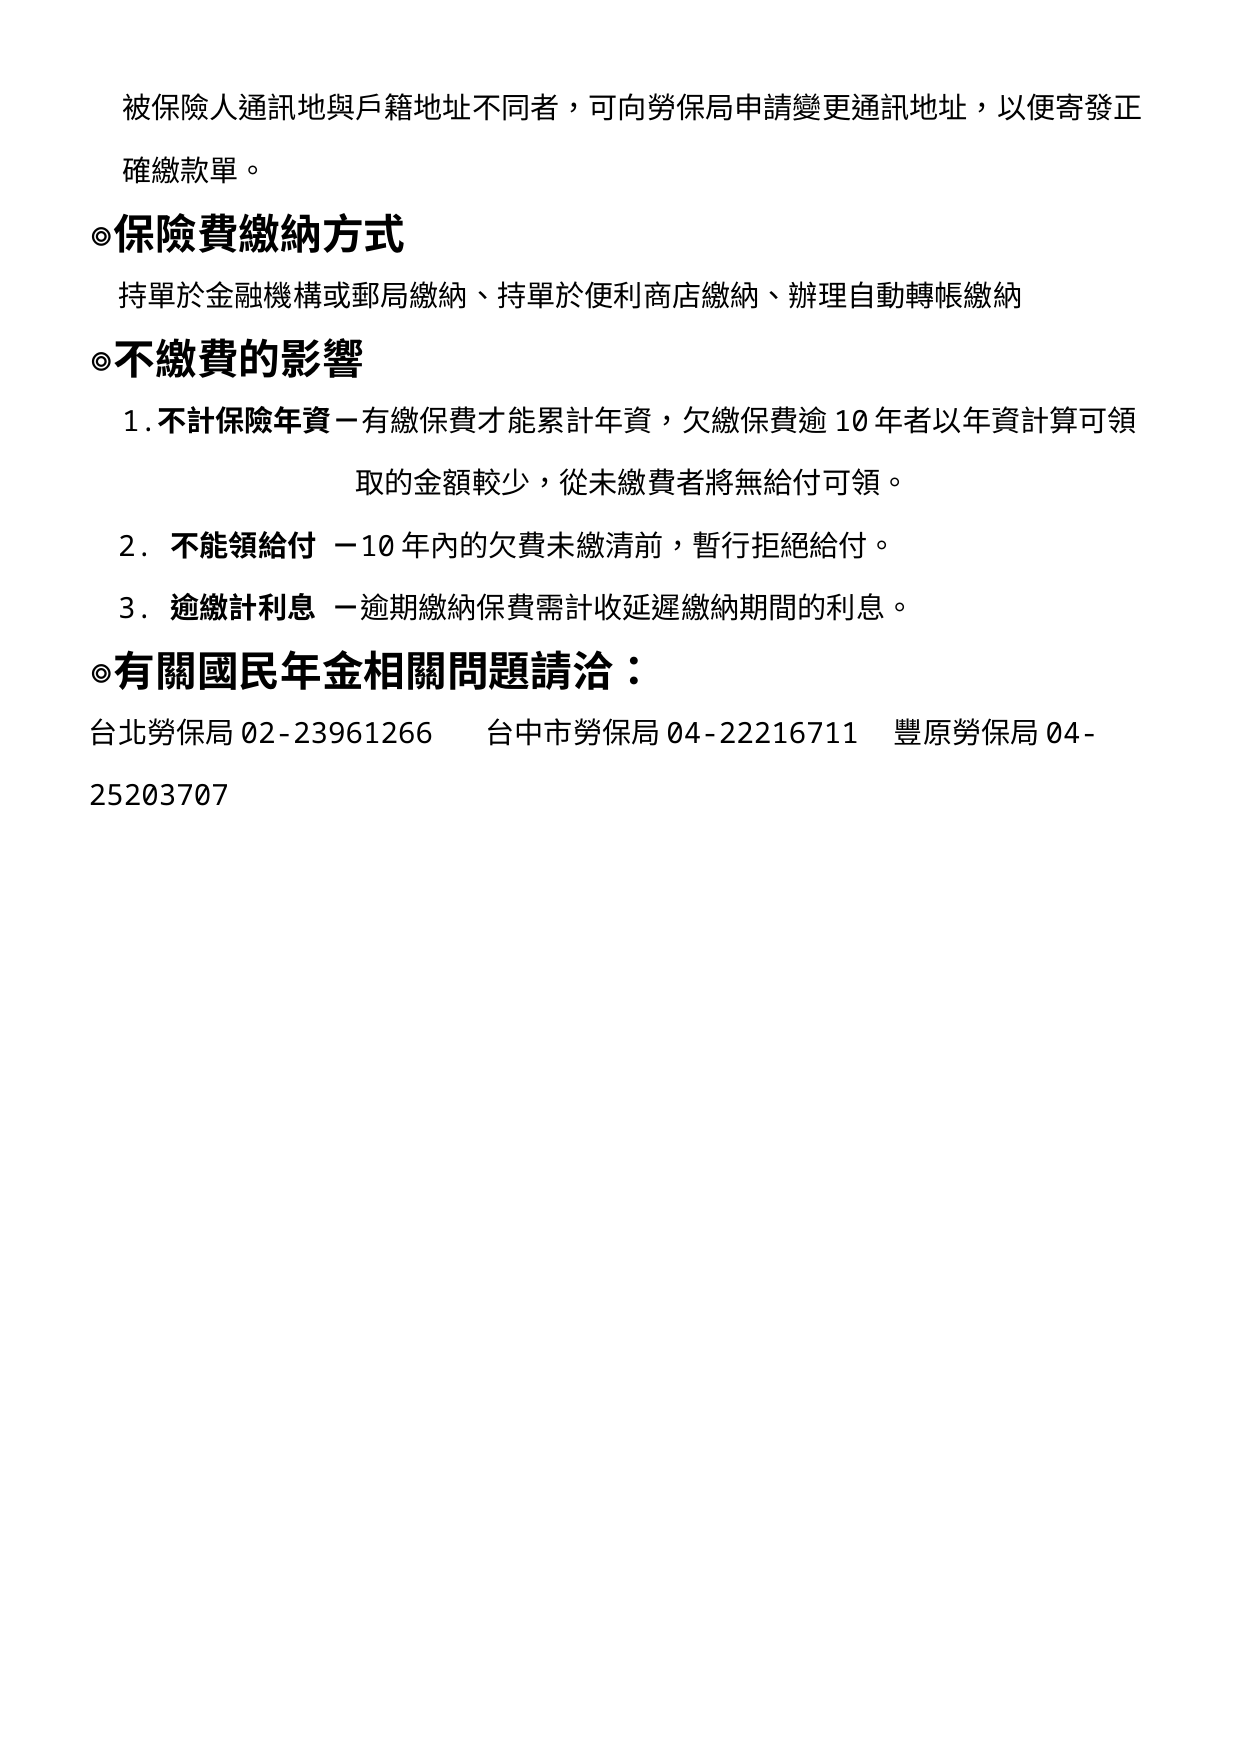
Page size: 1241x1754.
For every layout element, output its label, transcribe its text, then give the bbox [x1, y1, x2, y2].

text 2. 不能領給付 －10年內的欠費未繳清前，暫行拒絕給付。 [89, 502, 1152, 564]
text 被保險人通訊地與戶籍地址不同者，可向勞保局申請變更通訊地址，以便寄發正確繳款單。 [122, 64, 1152, 189]
text 1.不計保險年資－有繳保費才能累計年資，欠繳保費逾10年者以年資計算可領取的金額較少，從未繳費者將無給付可領。 [122, 377, 1152, 502]
text 台北勞保局02-23961266 台中市勞保局04-22216711 豐原勞保局04-25203707 [89, 689, 1152, 814]
text ◎保險費繳納方式 [89, 189, 1152, 252]
text ◎有關國民年金相關問題請洽： [89, 627, 1152, 689]
text 3. 逾繳計利息 －逾期繳納保費需計收延遲繳納期間的利息。 [89, 564, 1152, 627]
text ◎不繳費的影響 [89, 314, 1152, 377]
text 持單於金融機構或郵局繳納、持單於便利商店繳納、辦理自動轉帳繳納 [89, 252, 1152, 314]
